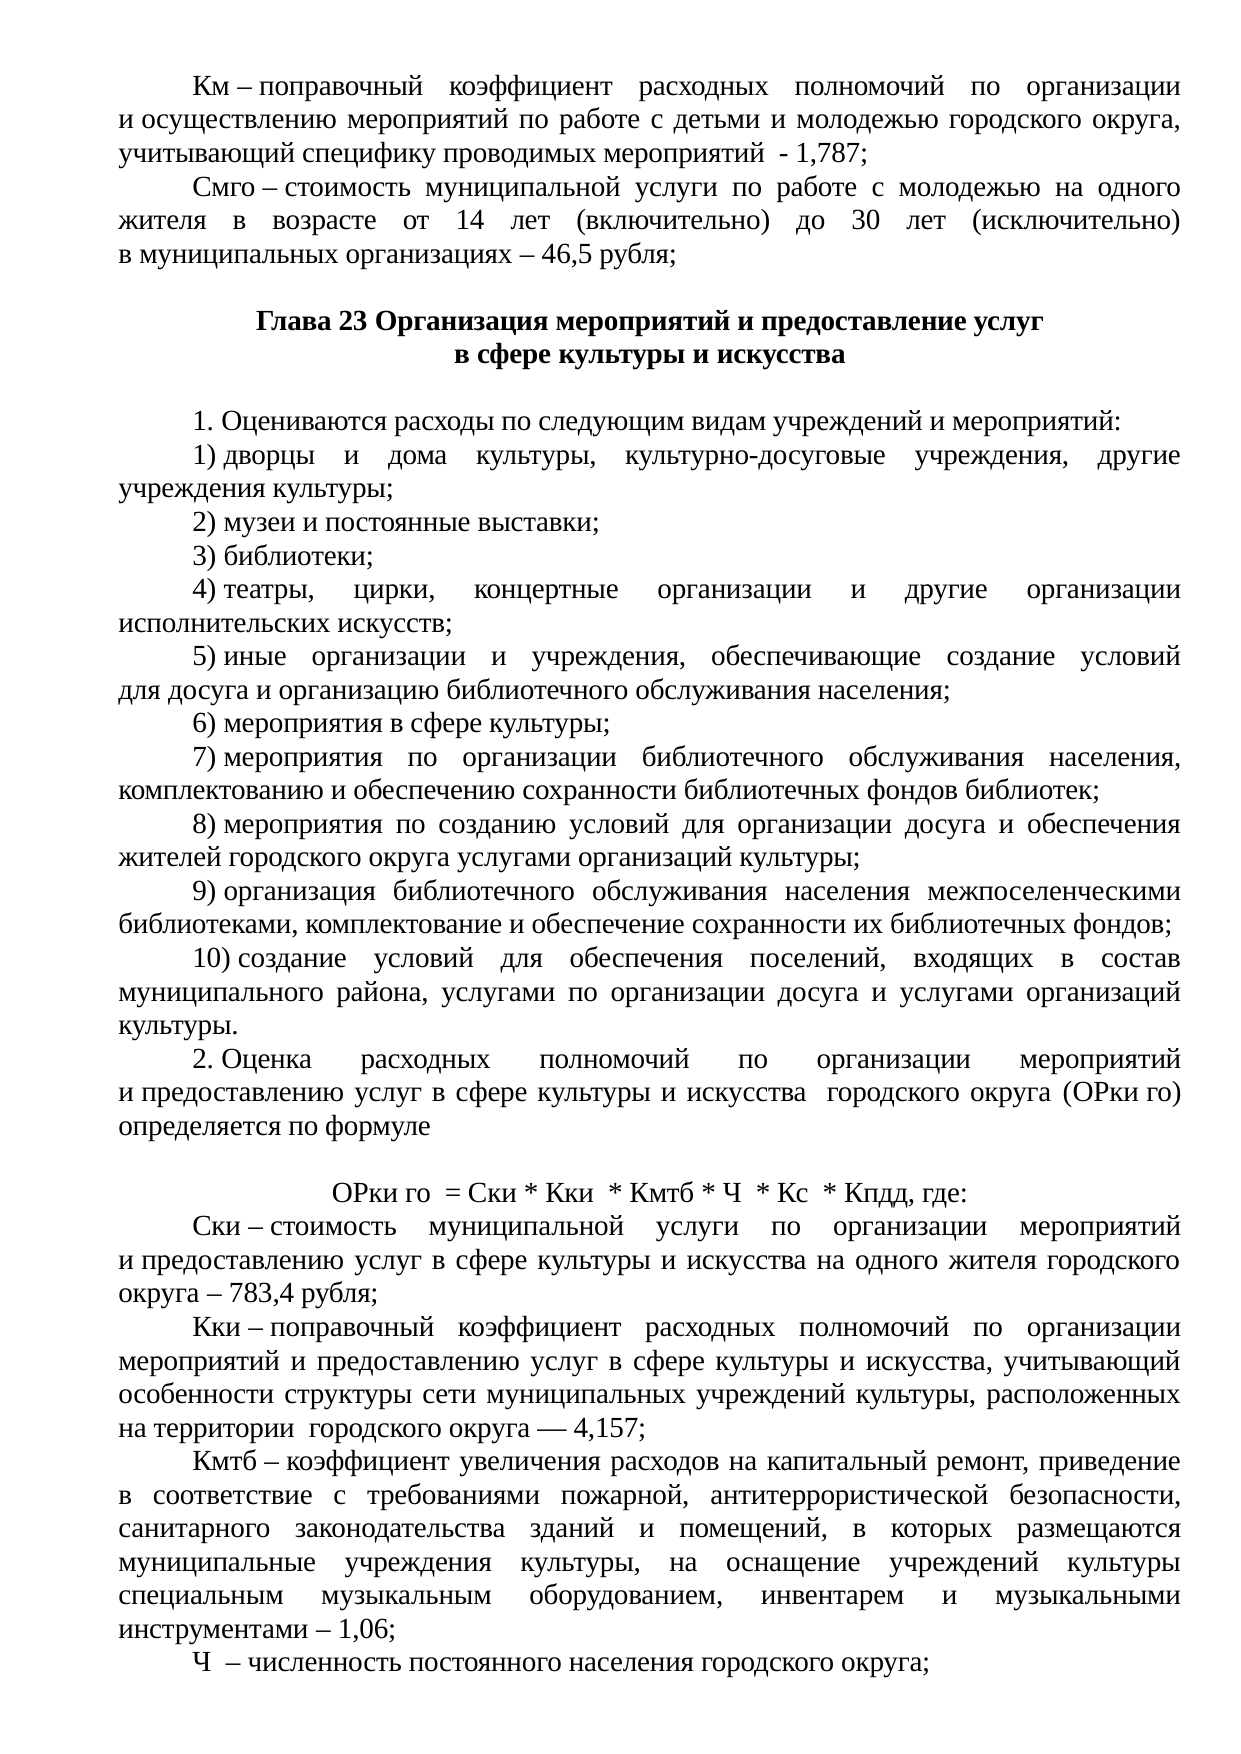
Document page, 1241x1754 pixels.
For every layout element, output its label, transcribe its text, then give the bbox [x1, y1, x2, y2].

text 1. Оцениваются расходы по следующим видам учреждений и мероприятий: [118, 403, 1181, 437]
text Ски – стоимость муниципальной услуги по организации мероприятий и предоставлению услуг в сфере культуры и искусства на одного жителя городского округа – 783,4 рубля; [118, 1208, 1181, 1309]
text 7) мероприятия по организации библиотечного обслуживания населения, комплектованию и обеспечению сохранности библиотечных фондов библиотек; [118, 739, 1181, 806]
text 10) создание условий для обеспечения поселений, входящих в состав муниципального района, услугами по организации досуга и услугами организаций культуры. [118, 940, 1181, 1041]
text 6) мероприятия в сфере культуры; [118, 705, 1181, 739]
text 2. Оценка расходных полномочий по организации мероприятий и предоставлению услуг в сфере культуры и искусства городского округа (ОРки го) определяется по формуле [118, 1041, 1181, 1141]
text 8) мероприятия по созданию условий для организации досуга и обеспечения жителей городского округа услугами организаций культуры; [118, 806, 1181, 873]
text Кки – поправочный коэффициент расходных полномочий по организации мероприятий и предоставлению услуг в сфере культуры и искусства, учитывающий особенности структуры сети муниципальных учреждений культуры, расположенных на территории городского округа — 4,157; [118, 1309, 1181, 1443]
text 1) дворцы и дома культуры, культурно-досуговые учреждения, другие учреждения культуры; [118, 437, 1181, 504]
text Глава 23 Организация мероприятий и предоставление услуг в сфере культуры и искусства [118, 303, 1181, 370]
text Км – поправочный коэффициент расходных полномочий по организации и осуществлению мероприятий по работе с детьми и молодежью городского округа, учитывающий специфику проводимых мероприятий - 1,787; [118, 68, 1181, 169]
text 2) музеи и постоянные выставки; [118, 504, 1181, 538]
text 4) театры, цирки, концертные организации и другие организации исполнительских искусств; [118, 571, 1181, 638]
text 5) иные организации и учреждения, обеспечивающие создание условий для досуга и организацию библиотечного обслуживания населения; [118, 638, 1181, 705]
text Ч – численность постоянного населения городского округа; [118, 1644, 1181, 1678]
text Кмтб – коэффициент увеличения расходов на капитальный ремонт, приведение в соответствие с требованиями пожарной, антитеррористической безопасности, санитарного законодательства зданий и помещений, в которых размещаются муниципальные учреждения культуры, на оснащение учреждений культуры специальным музыкальным оборудованием, инвентарем и музыкальными инструментами – 1,06; [118, 1443, 1181, 1644]
text 3) библиотеки; [118, 538, 1181, 571]
text Смго – стоимость муниципальной услуги по работе с молодежью на одного жителя в возрасте от 14 лет (включительно) до 30 лет (исключительно) в муниципальных организациях – 46,5 рубля; [118, 169, 1181, 269]
text 9) организация библиотечного обслуживания населения межпоселенческими библиотеками, комплектование и обеспечение сохранности их библиотечных фондов; [118, 873, 1181, 940]
text ОРки го = Ски * Кки * Кмтб * Ч * Кс * Кпдд, где: [118, 1175, 1181, 1208]
